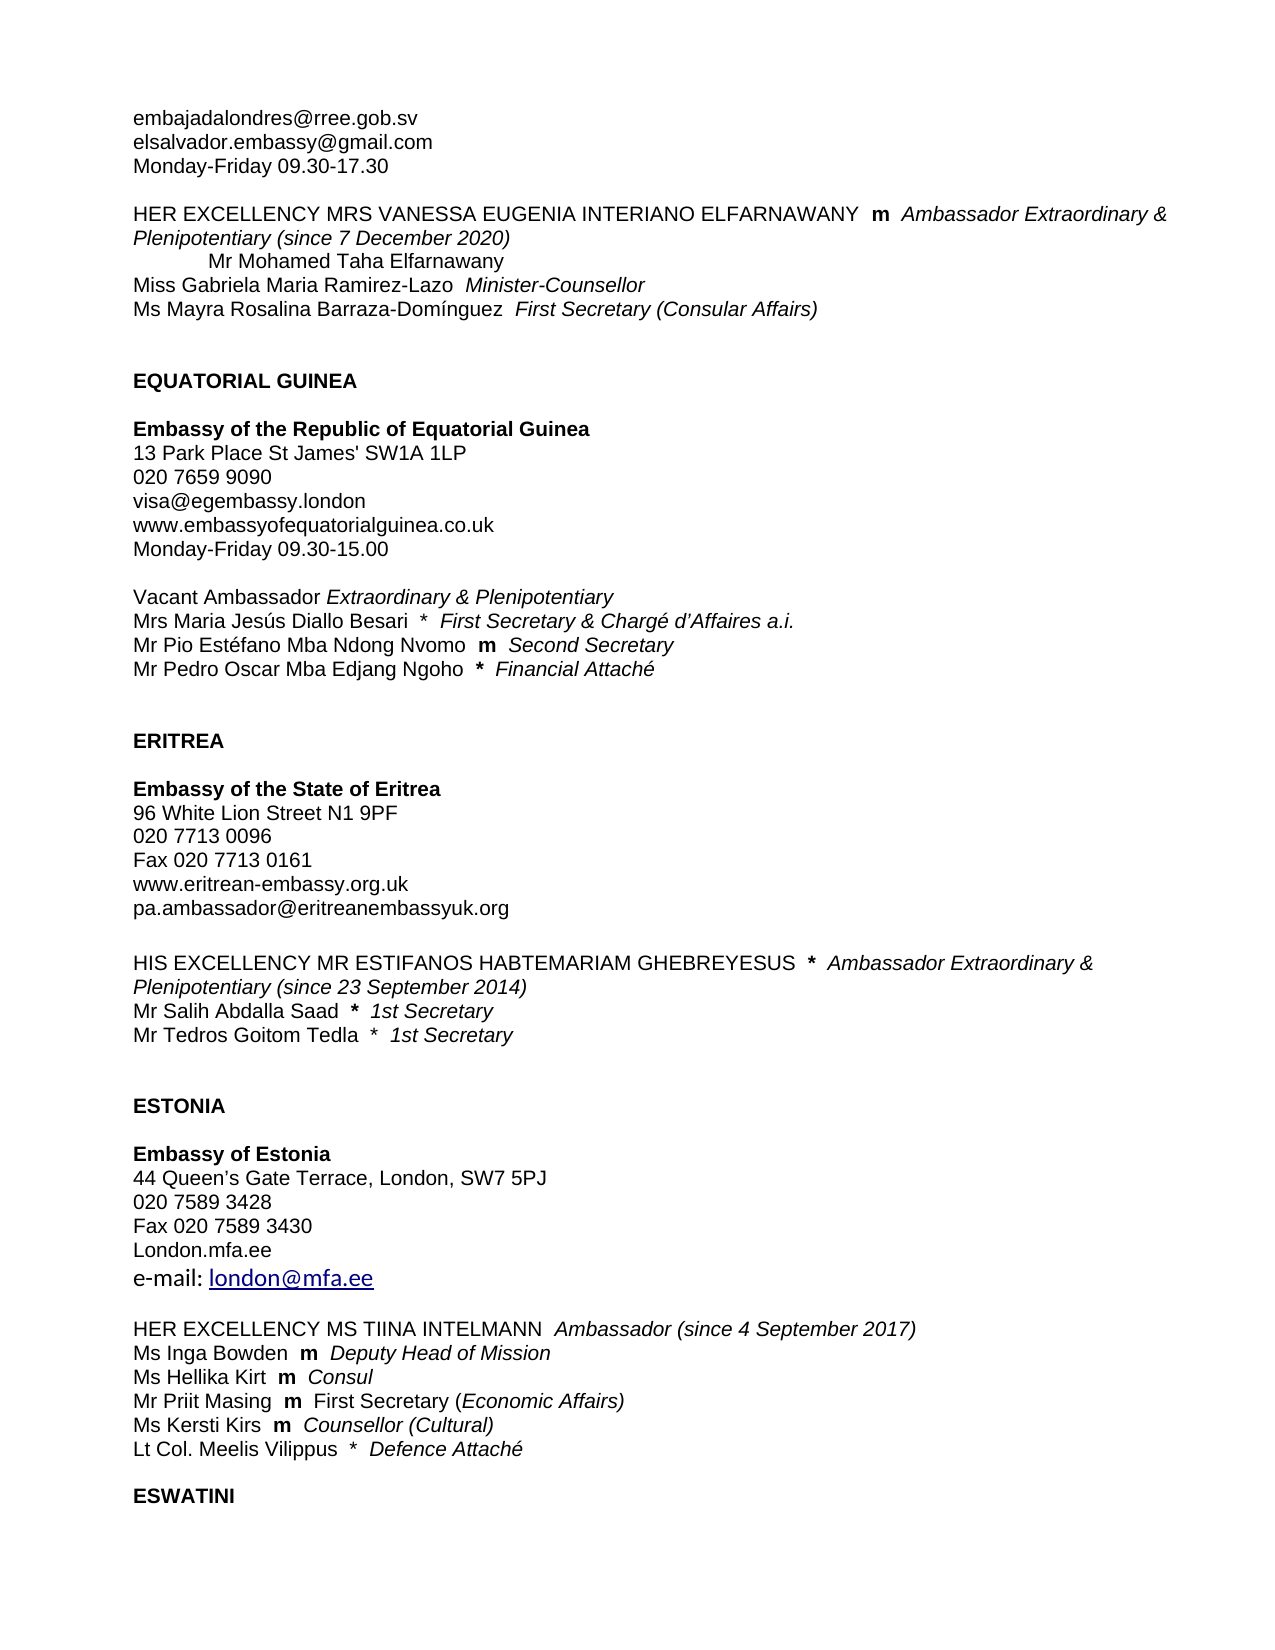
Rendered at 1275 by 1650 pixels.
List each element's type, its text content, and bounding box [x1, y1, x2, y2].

text 96 White Lion Street N1 9PF [133, 800, 1181, 824]
text London.mfa.ee [133, 1238, 1181, 1262]
text HER EXCELLENCY MRS VANESSA EUGENIA INTERIANO ELFARNAWANY m Ambassador Extraordinary & Plenipotentiary (since 7 December 2020) [133, 201, 1181, 249]
subtitle EQUATORIAL GUINEA [133, 369, 1181, 393]
text elsalvador.embassy@gmail.com [133, 129, 1181, 153]
text Vacant Ambassador Extraordinary & Plenipotentiary [133, 585, 1181, 609]
text 44 Queen’s Gate Terrace, London, SW7 5PJ [133, 1166, 1181, 1190]
text 13 Park Place St James' SW1A 1LP [133, 441, 1181, 465]
text HIS EXCELLENCY MR ESTIFANOS HABTEMARIAM GHEBREYESUS * Ambassador Extraordinary & Plenipotentiary (since 23 September 2014) [133, 951, 1181, 998]
text ESTONIA [133, 1094, 1181, 1118]
text pa.ambassador@eritreanembassyuk.org [133, 896, 1181, 920]
text Mr Tedros Goitom Tedla * 1st Secretary [133, 1022, 1181, 1046]
text Ms Kersti Kirs m Counsellor (Cultural) [133, 1412, 1181, 1436]
text Ms Hellika Kirt m Consul [133, 1364, 1181, 1388]
text HER EXCELLENCY MS TIINA INTELMANN Ambassador (since 4 September 2017) [133, 1317, 1181, 1341]
text Mrs Maria Jesús Diallo Besari * First Secretary & Chargé d’Affaires a.i. [133, 609, 1181, 633]
text ESWATINI [133, 1484, 1181, 1508]
text Fax 020 7713 0161 [133, 848, 1181, 872]
text 020 7589 3428 [133, 1190, 1181, 1214]
text Mr Pio Estéfano Mba Ndong Nvomo m Second Secretary [133, 633, 1181, 657]
text Monday-Friday 09.30-17.30 [133, 153, 1181, 177]
text 020 7713 0096 [133, 824, 1181, 848]
text Embassy of Estonia [133, 1142, 1181, 1166]
text ERITREA [133, 728, 1181, 752]
text Lt Col. Meelis Vilippus * Defence Attaché [133, 1436, 1181, 1460]
text www.embassyofequatorialguinea.co.uk [133, 513, 1181, 537]
text Mr Priit Masing m First Secretary (Economic Affairs) [133, 1388, 1181, 1412]
text Miss Gabriela Maria Ramirez-Lazo Minister-Counsellor [133, 273, 1181, 297]
text Mr Pedro Oscar Mba Edjang Ngoho * Financial Attaché [133, 657, 1181, 681]
text Mr Mohamed Taha Elfarnawany [133, 249, 1181, 273]
text Ms Mayra Rosalina Barraza-Domínguez First Secretary (Consular Affairs) [133, 297, 1181, 321]
text embajadalondres@rree.gob.sv [133, 106, 1181, 129]
text Ms Inga Bowden m Deputy Head of Mission [133, 1341, 1181, 1364]
text e-mail: london@mfa.ee [133, 1262, 1181, 1293]
text visa@egembassy.london [133, 489, 1181, 513]
text 020 7659 9090 [133, 465, 1181, 489]
text www.eritrean-embassy.org.uk [133, 872, 1181, 896]
subtitle Embassy of the Republic of Equatorial Guinea [133, 417, 1181, 441]
text Embassy of the State of Eritrea [133, 776, 1181, 800]
text Mr Salih Abdalla Saad * 1st Secretary [133, 998, 1181, 1022]
text Fax 020 7589 3430 [133, 1214, 1181, 1238]
text Monday-Friday 09.30-15.00 [133, 537, 1181, 561]
